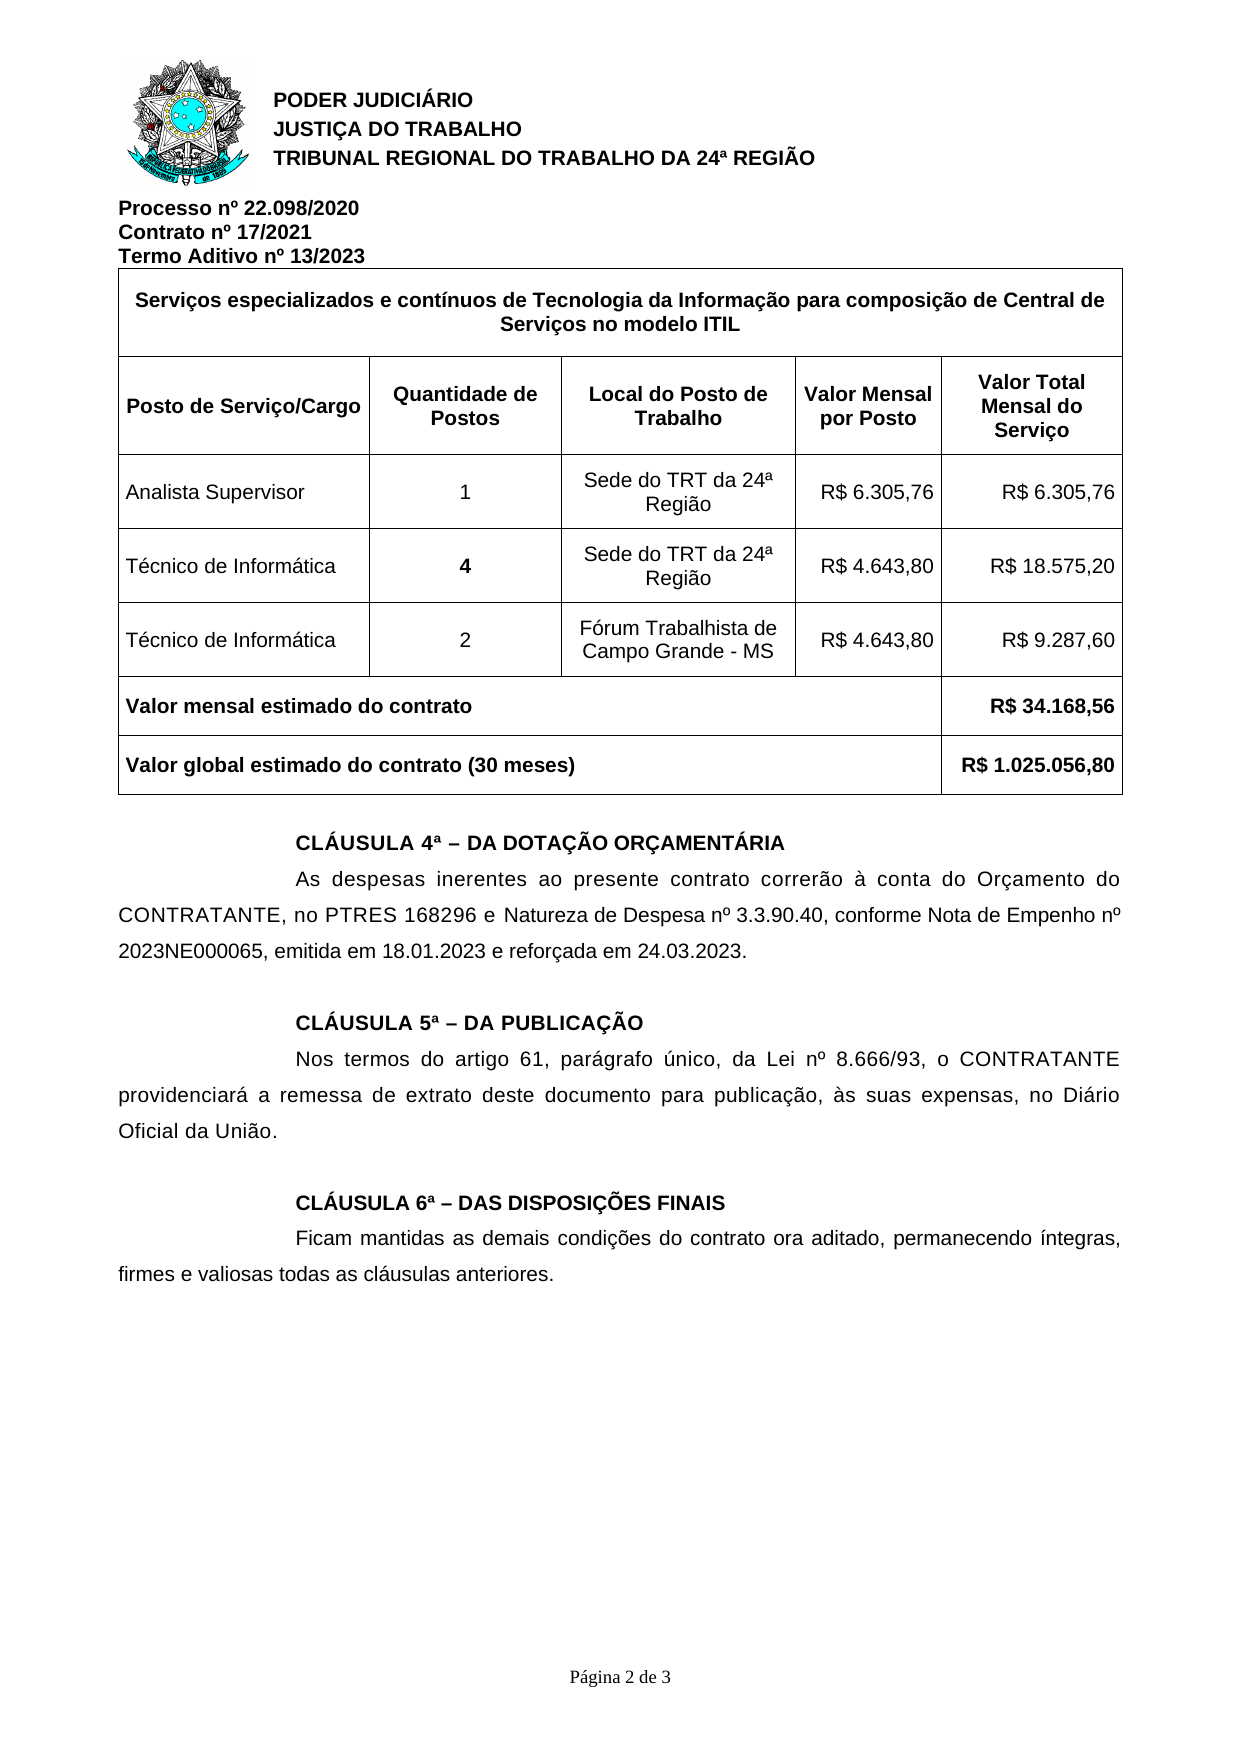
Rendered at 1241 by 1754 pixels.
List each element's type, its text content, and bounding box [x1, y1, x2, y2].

text CLÁUSULA 5ª – DA PUBLICAÇÃO [118, 1011, 1122, 1034]
table_cell Sede do TRT da 24ª Região [562, 455, 795, 528]
text Ficam mantidas as demais condições do contrato ora aditado, permanecendo íntegras, firmes e valiosas todas as cláusulas anteriores. [118, 1226, 1122, 1286]
table_cell Sede do TRT da 24ª Região [562, 529, 795, 602]
table_cell R$ 9.287,60 [942, 603, 1122, 676]
table_cell R$ 18.575,20 [942, 529, 1122, 602]
table_cell Quantidade de Postos [370, 357, 561, 454]
text Nos termos do artigo 61, parágrafo único, da Lei nº 8.666/93, o CONTRATANTE providenciará a remessa de extrato deste documento para publicação, às suas expensas, no Diário Oficial da União. [118, 1047, 1122, 1142]
table_cell 4 [370, 529, 561, 602]
table_cell 2 [370, 603, 561, 676]
text CLÁUSULA 6ª – DAS DISPOSIÇÕES FINAIS [118, 1190, 1122, 1214]
picture [126, 59, 251, 186]
table_cell 1 [370, 455, 561, 528]
table_cell R$ 34.168,56 [942, 677, 1122, 735]
table_cell Posto de Serviço/Cargo [119, 357, 369, 454]
table_cell Fórum Trabalhista de Campo Grande - MS [562, 603, 795, 676]
table_cell Valor mensal estimado do contrato [119, 677, 941, 735]
table_cell Técnico de Informática [119, 529, 369, 602]
table_cell Analista Supervisor [119, 455, 369, 528]
table_header Serviços especializados e contínuos de Tecnologia da Informação para composição de Central de Serviços no modelo ITIL [119, 269, 1122, 356]
table_cell Técnico de Informática [119, 603, 369, 676]
table_cell Valor Total Mensal do Serviço [942, 357, 1122, 454]
table_cell R$ 4.643,80 [796, 603, 941, 676]
table_cell R$ 6.305,76 [796, 455, 941, 528]
table_cell Local do Posto de Trabalho [562, 357, 795, 454]
text As despesas inerentes ao presente contrato correrão à conta do Orçamento do CONTRATANTE, no PTRES 168296 e Natureza de Despesa nº 3.3.90.40, conforme Nota de Empenho nº 2023NE000065, emitida em 18.01.2023 e reforçada em 24.03.2023. [118, 867, 1122, 963]
table_cell R$ 4.643,80 [796, 529, 941, 602]
table_cell R$ 6.305,76 [942, 455, 1122, 528]
table_cell R$ 1.025.056,80 [942, 736, 1122, 794]
table_cell Valor global estimado do contrato (30 meses) [119, 736, 941, 794]
text CLÁUSULA 4ª – DA DOTAÇÃO ORÇAMENTÁRIA [118, 831, 1121, 855]
table_cell Valor Mensal por Posto [796, 357, 941, 454]
